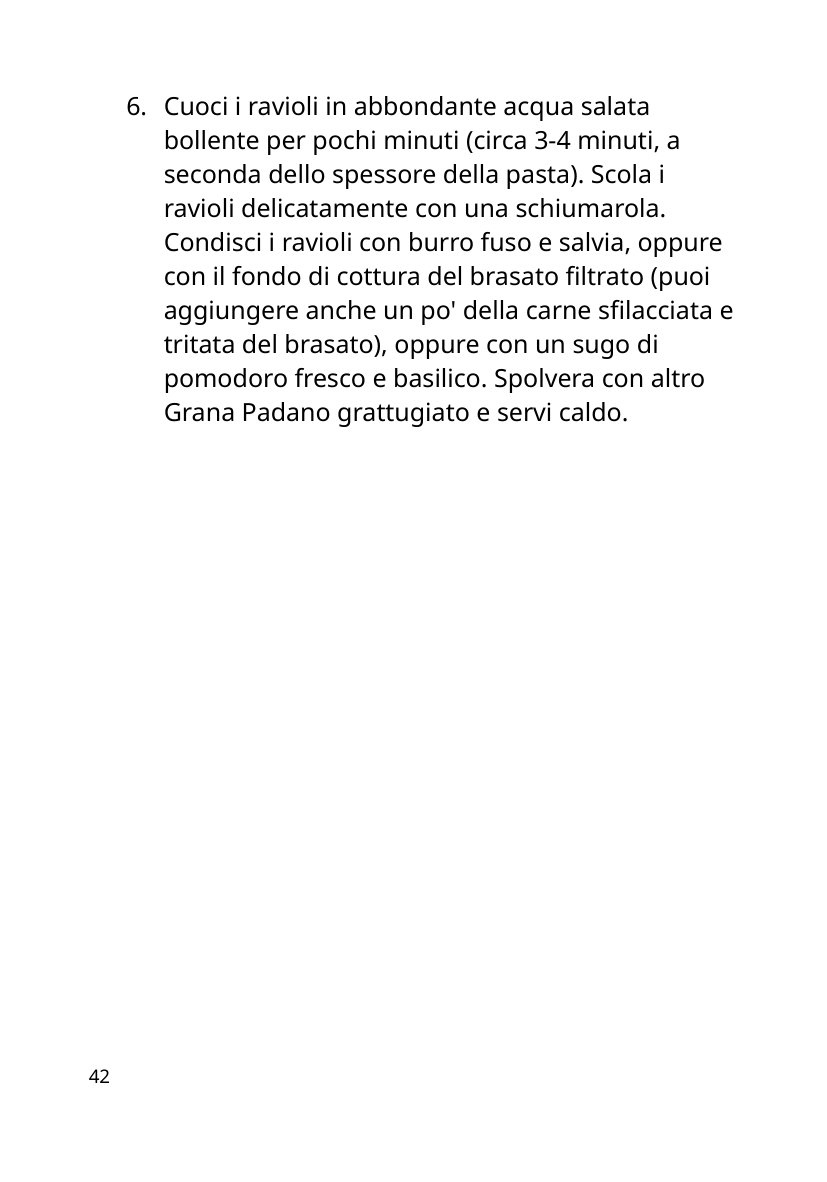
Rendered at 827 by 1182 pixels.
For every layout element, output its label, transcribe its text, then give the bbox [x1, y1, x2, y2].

list Cuoci i ravioli in abbondante acqua salata bollente per pochi minuti (circa 3-4 minuti, a seconda dello spessore della pasta). Scola i ravioli delicatamente con una schiumarola. Condisci i ravioli con burro fuso e salvia, oppure con il fondo di cottura del brasato filtrato (puoi aggiungere anche un po' della carne sfilacciata e tritata del brasato), oppure con un sugo di pomodoro fresco e basilico. Spolvera con altro Grana Padano grattugiato e servi caldo. [126, 88, 738, 429]
